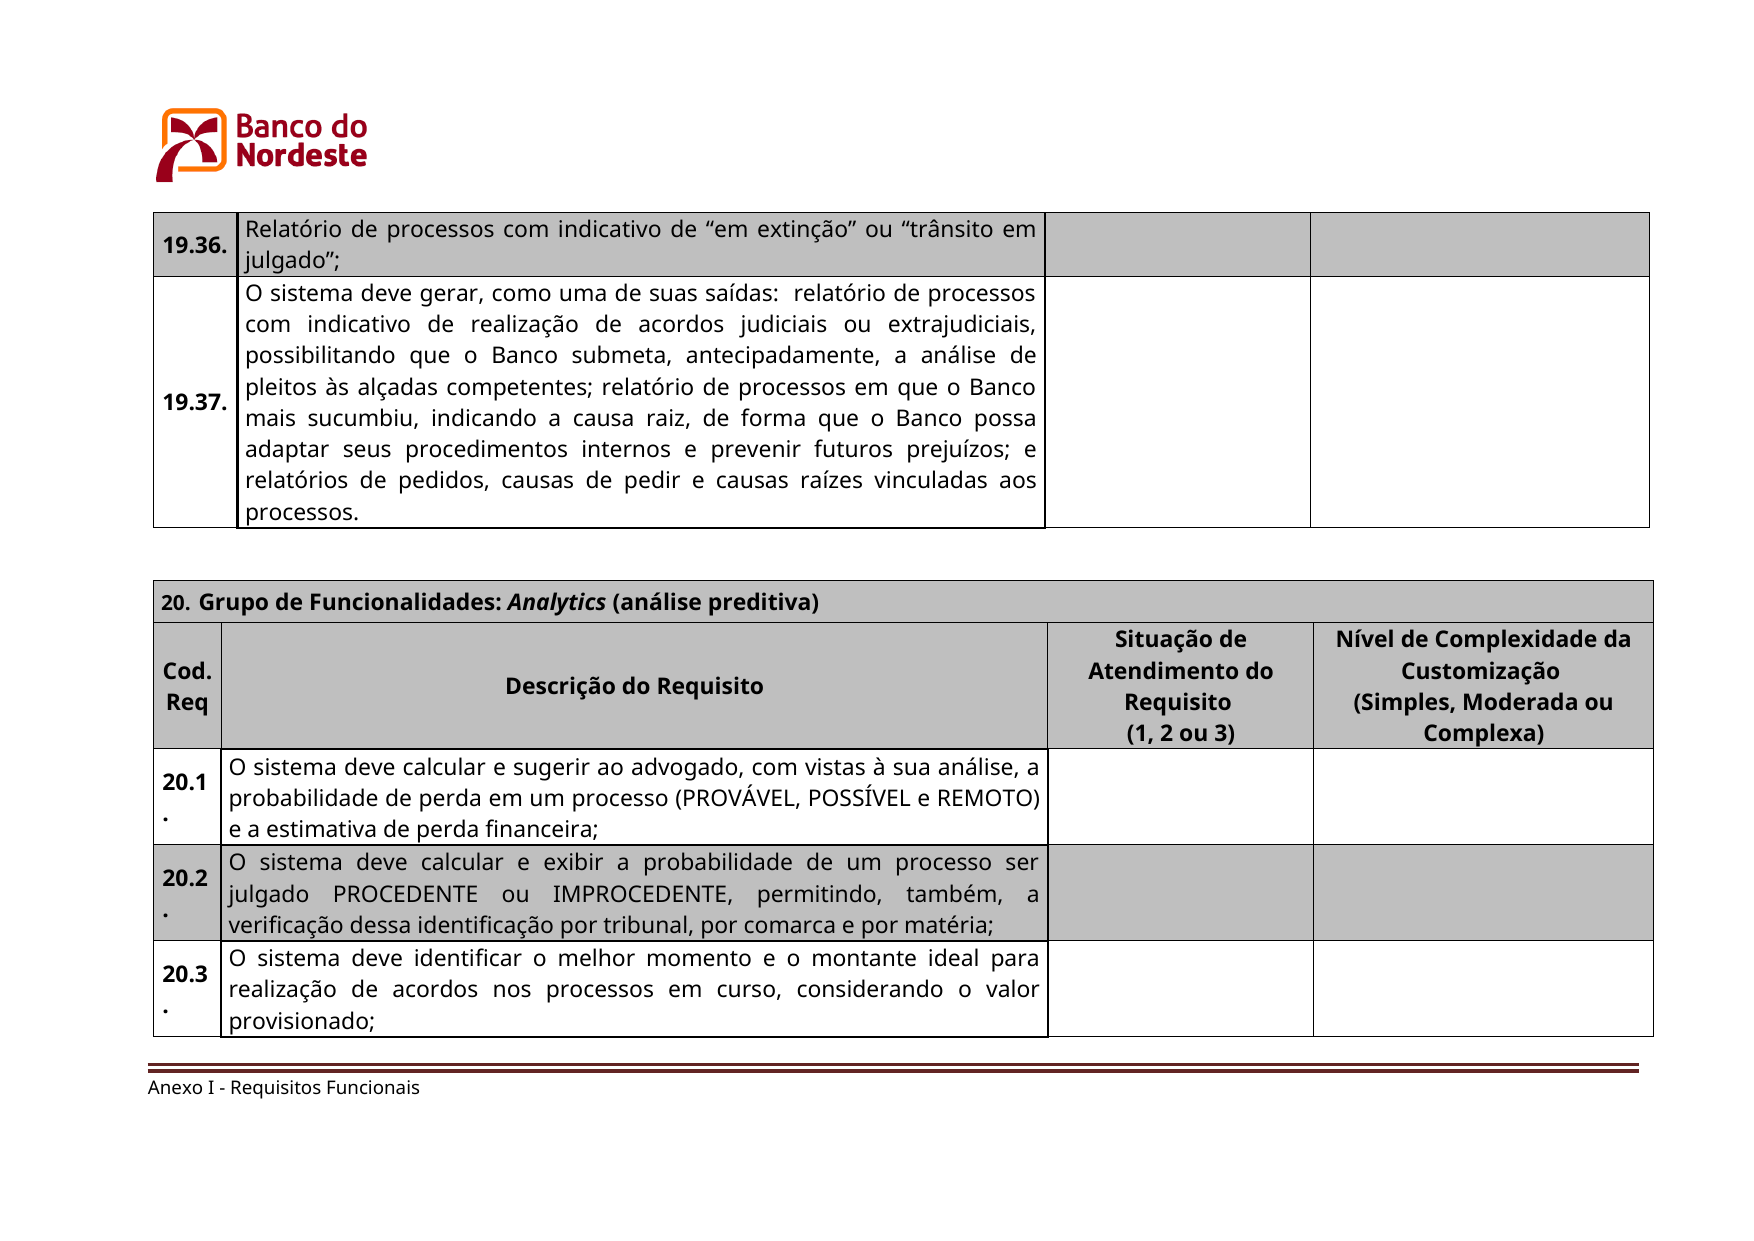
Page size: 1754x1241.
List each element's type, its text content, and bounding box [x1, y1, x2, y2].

table_cell [1311, 213, 1649, 276]
table_cell [1314, 845, 1653, 940]
table_cell Relatório de processos com indicativo de “em extinção” ou “trânsito em julgado”; [239, 213, 1044, 276]
table_cell [1311, 277, 1649, 527]
table_cell O sistema deve calcular e exibir a probabilidade de um processo ser julgado PROCEDENTE ou IMPROCEDENTE, permitindo, também, a verificação dessa identificação por tribunal, por comarca e por matéria; [222, 846, 1047, 940]
table_header Grupo de Funcionalidades: Analytics (análise preditiva) [154, 581, 1653, 622]
table_cell Descrição do Requisito [222, 623, 1047, 748]
table_cell Nível de Complexidade da Customização (Simples, Moderada ou Complexa) [1314, 623, 1653, 748]
table_cell [1650, 212, 1654, 276]
table_cell [154, 941, 220, 1036]
table_cell [154, 845, 220, 940]
table_cell [1046, 213, 1310, 276]
table_cell [1314, 941, 1653, 1036]
table_cell [154, 213, 236, 276]
table_cell [1314, 749, 1653, 844]
table_cell Cod. Req [154, 623, 221, 748]
table_cell [154, 749, 220, 844]
table_cell O sistema deve gerar, como uma de suas saídas: relatório de processos com indicativo de realização de acordos judiciais ou extrajudiciais, possibilitando que o Banco submeta, antecipadamente, a análise de pleitos às alçadas competentes; relatório de processos em que o Banco mais sucumbiu, indicando a causa raiz, de forma que o Banco possa adaptar seus procedimentos internos e prevenir futuros prejuízos; e relatórios de pedidos, causas de pedir e causas raízes vinculadas aos processos. [239, 277, 1044, 527]
table_cell O sistema deve calcular e sugerir ao advogado, com vistas à sua análise, a probabilidade de perda em um processo (PROVÁVEL, POSSÍVEL e REMOTO) e a estimativa de perda financeira; [222, 750, 1047, 844]
table_cell [1046, 277, 1310, 527]
table_cell [1049, 941, 1313, 1036]
table_cell O sistema deve identificar o melhor momento e o montante ideal para realização de acordos nos processos em curso, considerando o valor provisionado; [222, 942, 1047, 1036]
table_cell [154, 277, 236, 527]
table_cell [1049, 845, 1313, 940]
table_cell [1049, 749, 1313, 844]
table_cell [1650, 276, 1654, 527]
table_cell Situação de Atendimento do Requisito (1, 2 ou 3) [1048, 623, 1313, 748]
